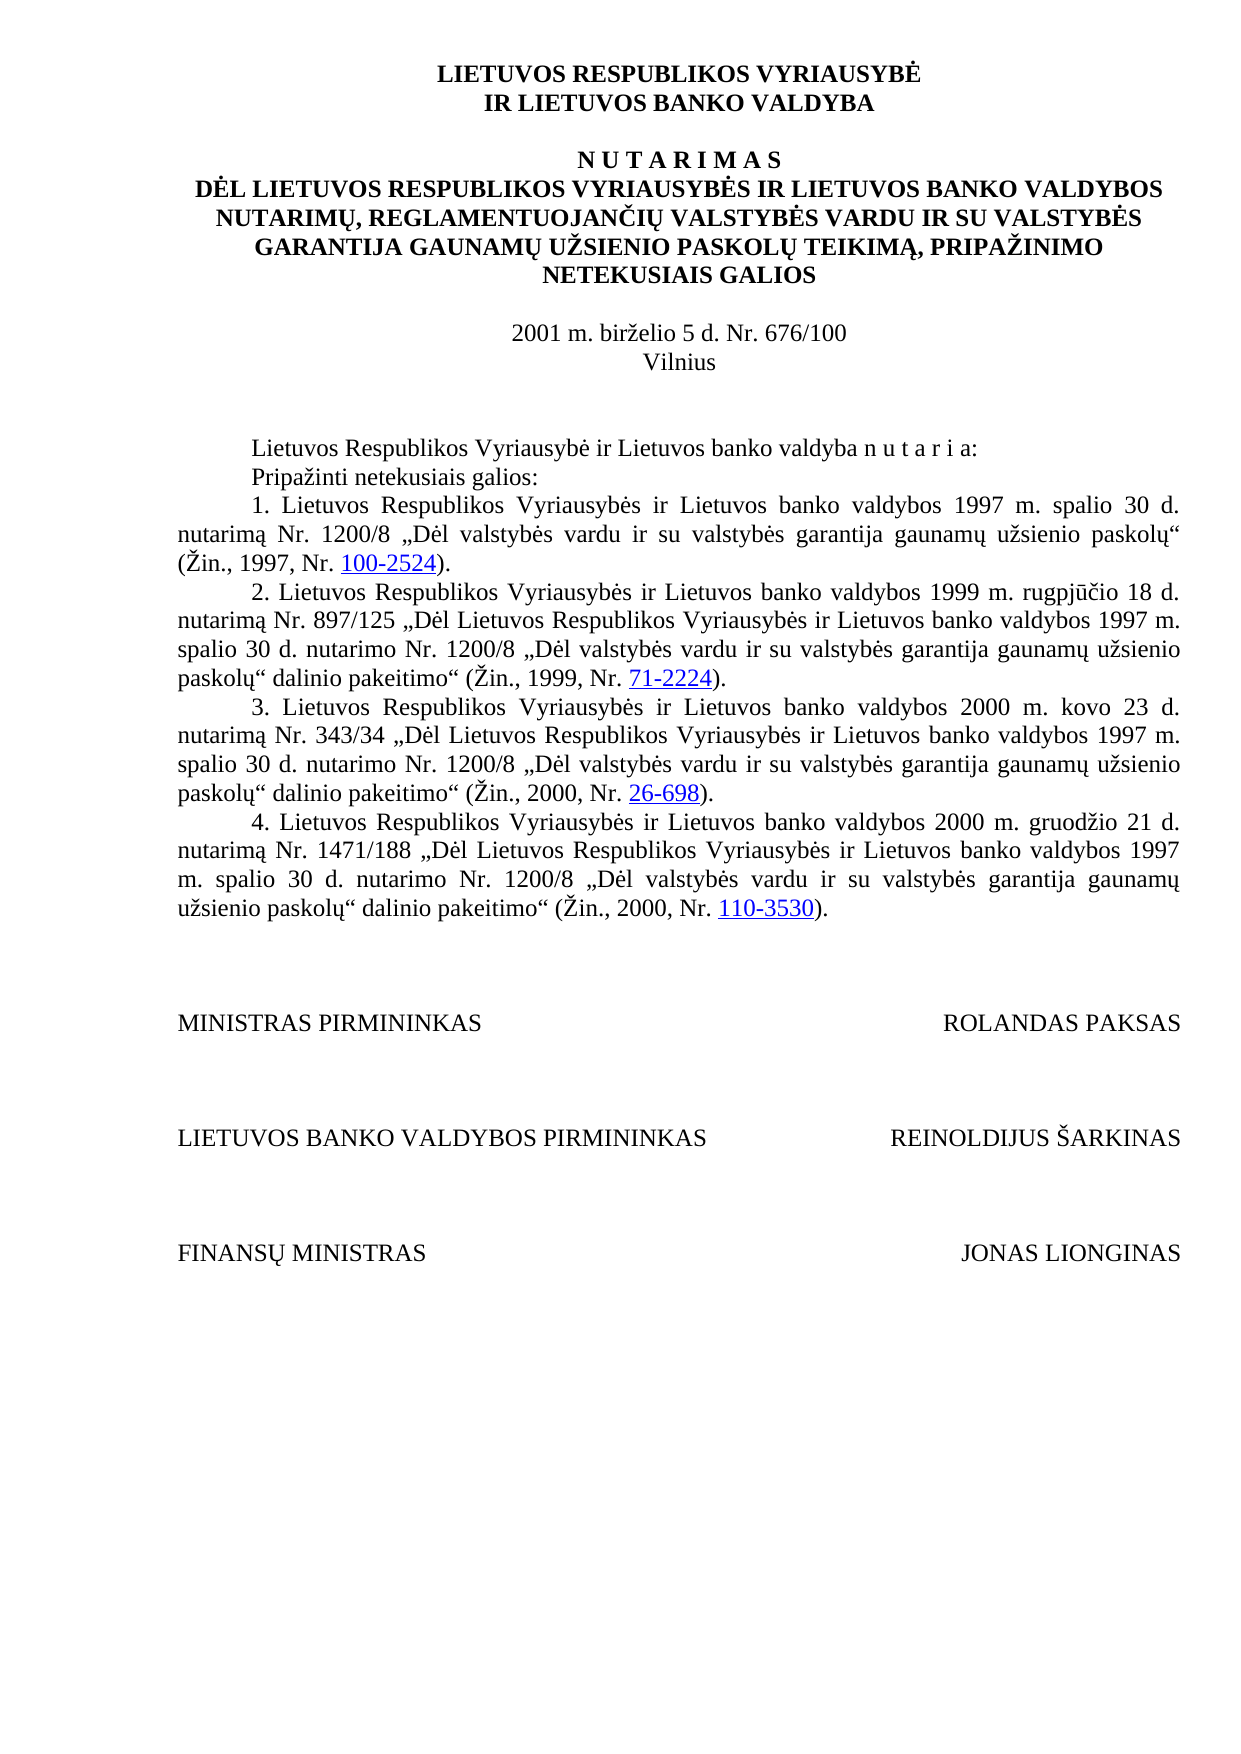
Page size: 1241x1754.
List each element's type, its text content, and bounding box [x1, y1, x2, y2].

text Pripažinti netekusiais galios: [177, 462, 1181, 490]
text N U T A R I M A S [177, 145, 1181, 174]
text DĖL LIETUVOS RESPUBLIKOS VYRIAUSYBĖS IR LIETUVOS BANKO VALDYBOS NUTARIMŲ, REGLAMENTUOJANČIŲ VALSTYBĖS VARDU IR SU VALSTYBĖS GARANTIJA GAUNAMŲ UŽSIENIO PASKOLŲ TEIKIMĄ, PRIPAŽINIMO NETEKUSIAIS GALIOS [177, 174, 1181, 289]
text LIETUVOS BANKO VALDYBOS PIRMININKAS REINOLDIJUS ŠARKINAS [177, 1123, 1181, 1152]
text 2001 m. birželio 5 d. Nr. 676/100 [177, 318, 1181, 347]
text 2. Lietuvos Respublikos Vyriausybės ir Lietuvos banko valdybos 1999 m. rugpjūčio 18 d. nutarimą Nr. 897/125 „Dėl Lietuvos Respublikos Vyriausybės ir Lietuvos banko valdybos 1997 m. spalio 30 d. nutarimo Nr. 1200/8 „Dėl valstybės vardu ir su valstybės garantija gaunamų užsienio paskolų“ dalinio pakeitimo“ (Žin., 1999, Nr. 71-2224). [177, 577, 1181, 692]
text 3. Lietuvos Respublikos Vyriausybės ir Lietuvos banko valdybos 2000 m. kovo 23 d. nutarimą Nr. 343/34 „Dėl Lietuvos Respublikos Vyriausybės ir Lietuvos banko valdybos 1997 m. spalio 30 d. nutarimo Nr. 1200/8 „Dėl valstybės vardu ir su valstybės garantija gaunamų užsienio paskolų“ dalinio pakeitimo“ (Žin., 2000, Nr. 26-698). [177, 692, 1181, 807]
text Lietuvos Respublikos Vyriausybė ir Lietuvos banko valdyba nutaria: [177, 433, 1181, 462]
text MINISTRAS PIRMININKAS ROLANDAS PAKSAS [177, 1008, 1181, 1037]
text LIETUVOS RESPUBLIKOS VYRIAUSYBĖ [177, 59, 1181, 88]
text 4. Lietuvos Respublikos Vyriausybės ir Lietuvos banko valdybos 2000 m. gruodžio 21 d. nutarimą Nr. 1471/188 „Dėl Lietuvos Respublikos Vyriausybės ir Lietuvos banko valdybos 1997 m. spalio 30 d. nutarimo Nr. 1200/8 „Dėl valstybės vardu ir su valstybės garantija gaunamų užsienio paskolų“ dalinio pakeitimo“ (Žin., 2000, Nr. 110-3530). [177, 807, 1181, 922]
text Vilnius [177, 347, 1181, 375]
text IR LIETUVOS BANKO VALDYBA [177, 88, 1181, 117]
text 1. Lietuvos Respublikos Vyriausybės ir Lietuvos banko valdybos 1997 m. spalio 30 d. nutarimą Nr. 1200/8 „Dėl valstybės vardu ir su valstybės garantija gaunamų užsienio paskolų“ (Žin., 1997, Nr. 100-2524). [177, 490, 1181, 577]
text FINANSŲ MINISTRAS JONAS LIONGINAS [177, 1238, 1181, 1267]
